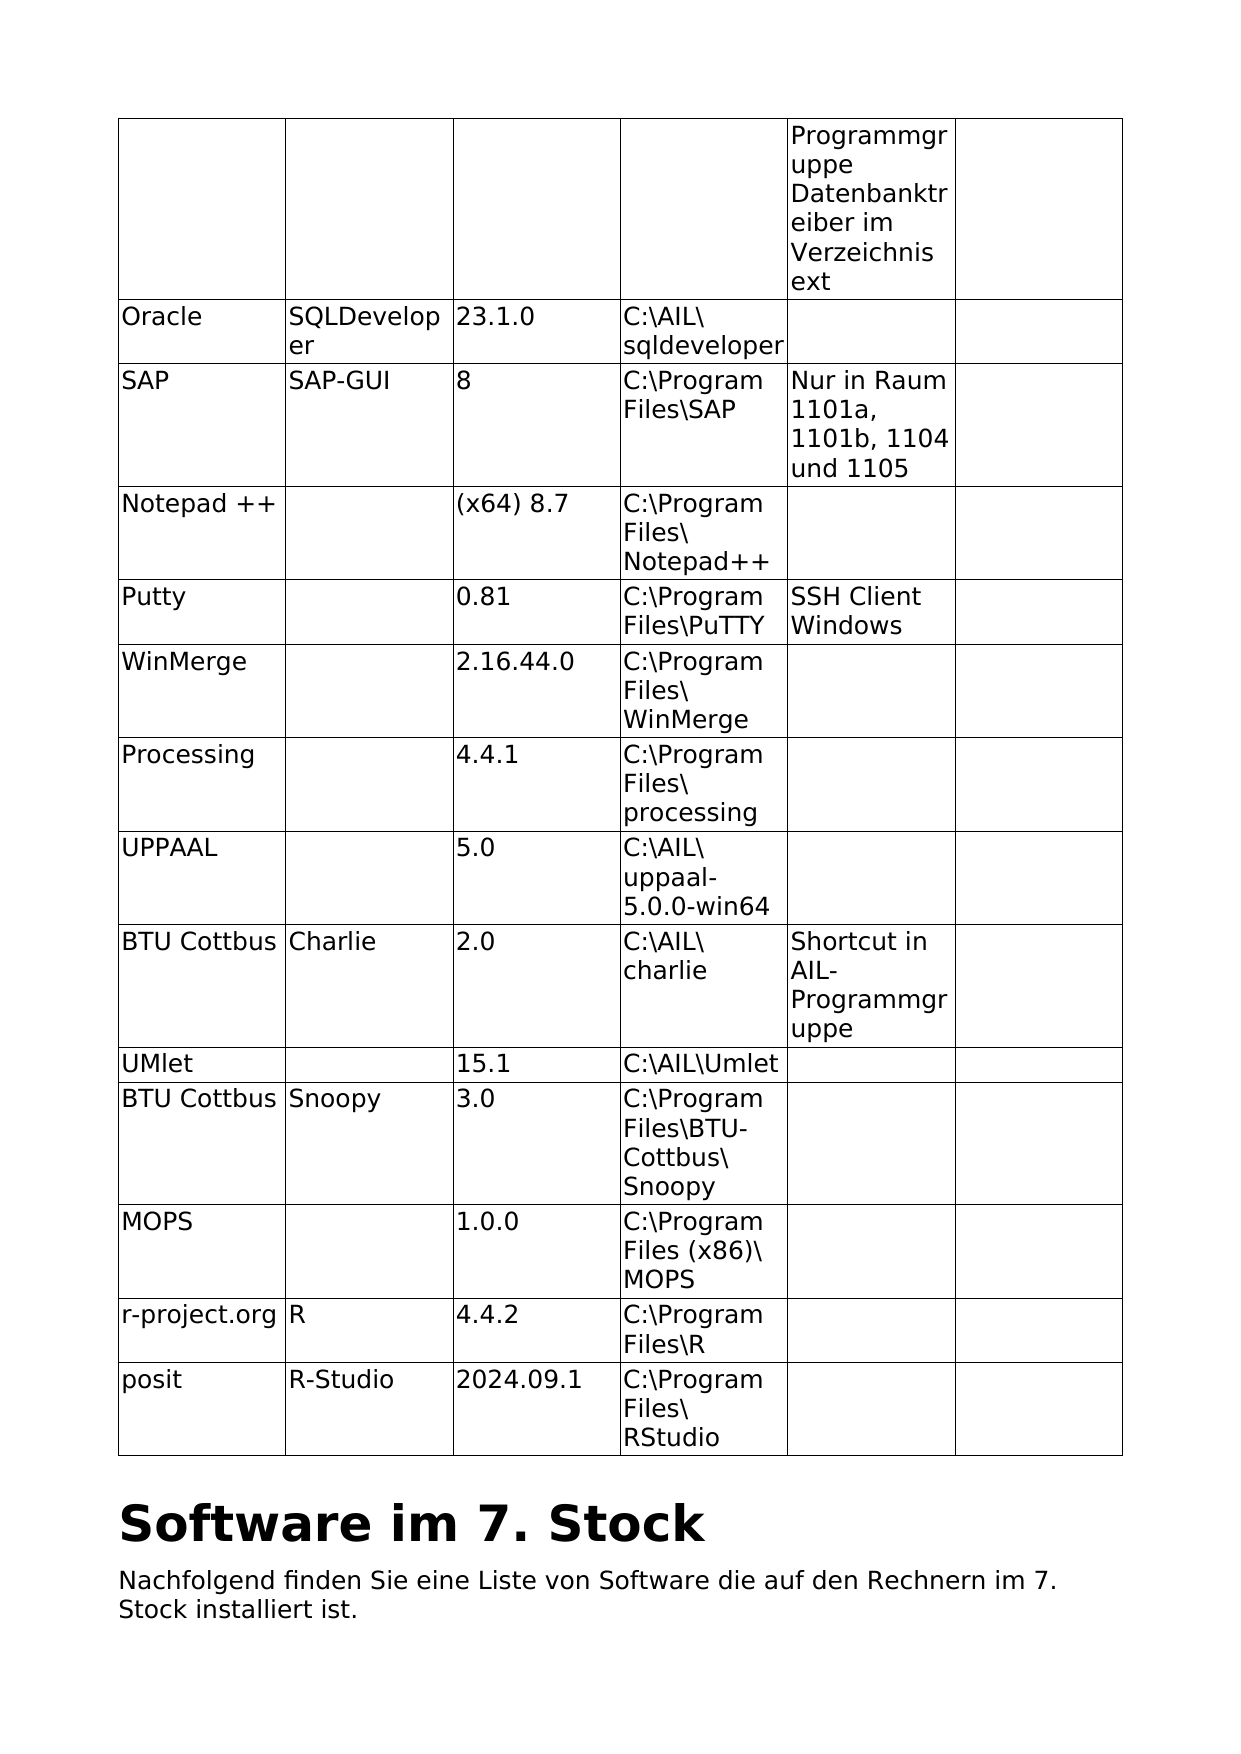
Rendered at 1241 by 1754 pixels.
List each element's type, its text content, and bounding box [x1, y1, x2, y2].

table_cell SAP [119, 364, 285, 486]
table_cell C:\Program Files (x86)\MOPS [621, 1205, 787, 1298]
table_cell [788, 1083, 955, 1204]
table_cell [286, 738, 453, 831]
table_cell 1.0.0 [454, 1205, 620, 1298]
table_cell R [286, 1299, 453, 1362]
table_cell Programmgruppe Datenbanktreiber im Verzeichnis ext [788, 119, 955, 299]
table_cell SSH Client Windows [788, 580, 955, 644]
table_cell WinMerge [119, 645, 285, 737]
table_cell [788, 738, 955, 831]
table_cell SAP-GUI [286, 364, 453, 486]
table_cell 2.0 [454, 925, 620, 1047]
table_cell C:\Program Files\WinMerge [621, 645, 787, 737]
table_cell Charlie [286, 925, 453, 1047]
table_cell [956, 119, 1122, 299]
table_cell 4.4.1 [454, 738, 620, 831]
table_cell C:\Program Files\processing [621, 738, 787, 831]
table_cell [956, 1205, 1122, 1298]
table_cell [788, 645, 955, 737]
table_cell MOPS [119, 1205, 285, 1298]
table_cell [454, 119, 620, 299]
table_cell [286, 645, 453, 737]
table_cell [286, 119, 453, 299]
table_cell [956, 832, 1122, 924]
table_cell [956, 300, 1122, 363]
table_cell 2024.09.1 [454, 1363, 620, 1455]
table_cell [956, 1363, 1122, 1455]
table_cell [956, 487, 1122, 579]
table_cell 15.1 [454, 1048, 620, 1082]
table_cell Processing [119, 738, 285, 831]
table_cell 0.81 [454, 580, 620, 644]
table_cell [286, 1048, 453, 1082]
table_cell [788, 1048, 955, 1082]
table_cell [956, 738, 1122, 831]
table_cell [788, 1363, 955, 1455]
table_cell [621, 119, 787, 299]
table_cell Oracle [119, 300, 285, 363]
table_cell 8 [454, 364, 620, 486]
table_cell 2.16.44.0 [454, 645, 620, 737]
table_cell posit [119, 1363, 285, 1455]
table_cell (x64) 8.7 [454, 487, 620, 579]
table_cell C:\Program Files\Notepad++ [621, 487, 787, 579]
table_cell 23.1.0 [454, 300, 620, 363]
table_cell [286, 832, 453, 924]
table_cell C:\Program Files\SAP [621, 364, 787, 486]
table_cell C:\Program Files\PuTTY [621, 580, 787, 644]
table_cell [286, 1205, 453, 1298]
table_cell C:\Program Files\BTU-Cottbus\Snoopy [621, 1083, 787, 1204]
table_cell r-project.org [119, 1299, 285, 1362]
table_cell 5.0 [454, 832, 620, 924]
table_cell C:\AIL\sqldeveloper [621, 300, 787, 363]
table_cell SQLDeveloper [286, 300, 453, 363]
table_cell [956, 364, 1122, 486]
table_cell [956, 1083, 1122, 1204]
table_cell [788, 832, 955, 924]
table_cell [119, 119, 285, 299]
table_cell Putty [119, 580, 285, 644]
table_cell [956, 580, 1122, 644]
table_cell C:\AIL\uppaal-5.0.0-win64 [621, 832, 787, 924]
table_cell UPPAAL [119, 832, 285, 924]
table_cell [788, 487, 955, 579]
table_cell 4.4.2 [454, 1299, 620, 1362]
table_cell Snoopy [286, 1083, 453, 1204]
table_cell C:\AIL\charlie [621, 925, 787, 1047]
table_cell [788, 300, 955, 363]
subtitle Software im 7. Stock [118, 1495, 1122, 1553]
table_cell C:\AIL\Umlet [621, 1048, 787, 1082]
table_cell [956, 1299, 1122, 1362]
table_cell [956, 645, 1122, 737]
table_cell 3.0 [454, 1083, 620, 1204]
table_cell [286, 580, 453, 644]
table_cell BTU Cottbus [119, 1083, 285, 1204]
table_cell [788, 1299, 955, 1362]
table_cell BTU Cottbus [119, 925, 285, 1047]
table_cell Notepad ++ [119, 487, 285, 579]
table_cell C:\Program Files\R [621, 1299, 787, 1362]
table_cell [286, 487, 453, 579]
text Nachfolgend finden Sie eine Liste von Software die auf den Rechnern im 7. Stock installiert ist. [118, 1566, 1122, 1624]
table_cell R-Studio [286, 1363, 453, 1455]
table_cell UMlet [119, 1048, 285, 1082]
table_cell Nur in Raum 1101a, 1101b, 1104 und 1105 [788, 364, 955, 486]
table_cell [956, 1048, 1122, 1082]
table_cell [788, 1205, 955, 1298]
table_cell C:\Program Files\RStudio [621, 1363, 787, 1455]
table_cell [956, 925, 1122, 1047]
table_cell Shortcut in AIL-Programmgruppe [788, 925, 955, 1047]
